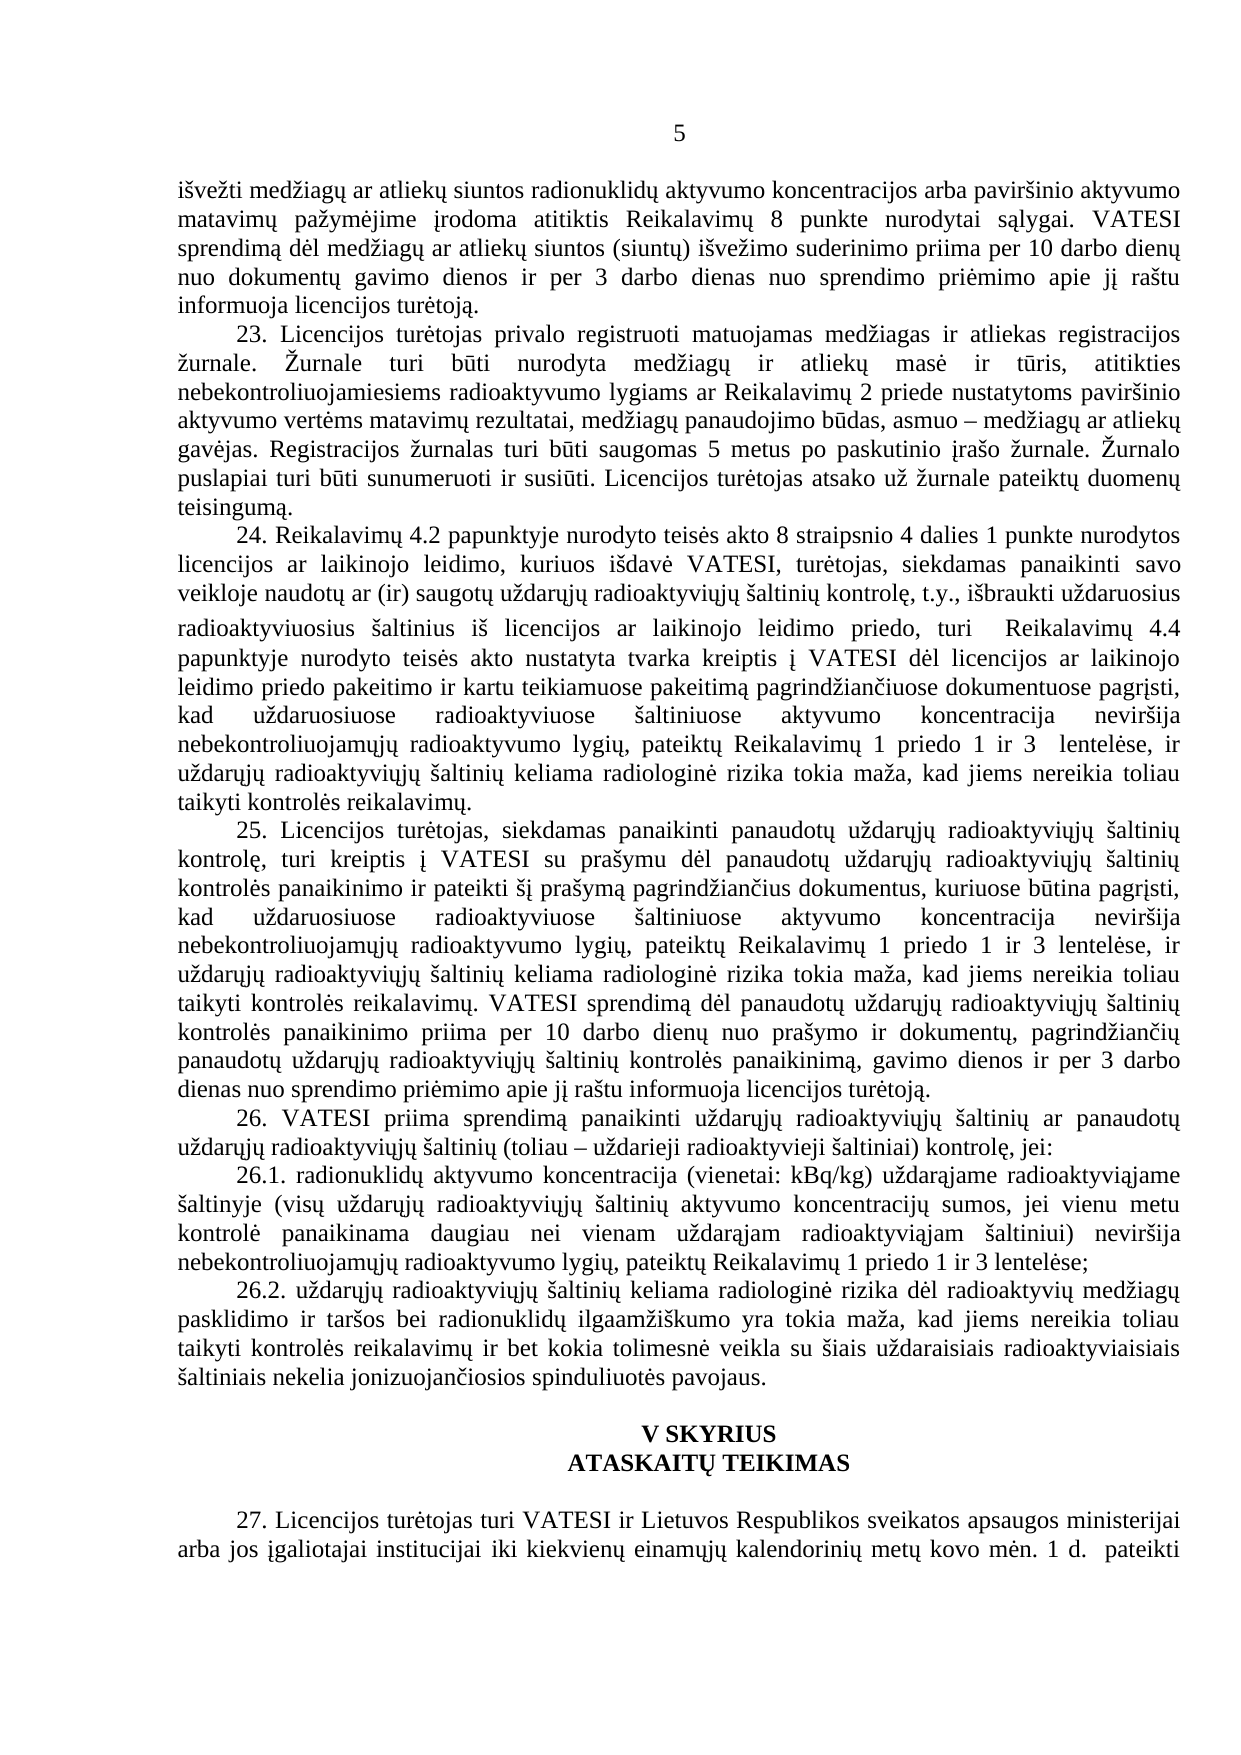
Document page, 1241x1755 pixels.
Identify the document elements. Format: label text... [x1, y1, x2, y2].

text ATASKAITŲ TEIKIMAS [177, 1448, 1181, 1477]
text 27. Licencijos turėtojas turi VATESI ir Lietuvos Respublikos sveikatos apsaugos ministerijai arba jos įgaliotajai institucijai iki kiekvienų einamųjų kalendorinių metų kovo mėn. 1 d. pateikti [177, 1505, 1181, 1563]
text 26. VATESI priima sprendimą panaikinti uždarųjų radioaktyviųjų šaltinių ar panaudotų uždarųjų radioaktyviųjų šaltinių (toliau – uždarieji radioaktyvieji šaltiniai) kontrolę, jei: [177, 1103, 1181, 1160]
text V SKYRIUS [177, 1419, 1181, 1448]
text 26.1. radionuklidų aktyvumo koncentracija (vienetai: kBq/kg) uždarąjame radioaktyviąjame šaltinyje (visų uždarųjų radioaktyviųjų šaltinių aktyvumo koncentracijų sumos, jei vienu metu kontrolė panaikinama daugiau nei vienam uždarąjam radioaktyviąjam šaltiniui) neviršija nebekontroliuojamųjų radioaktyvumo lygių, pateiktų Reikalavimų 1 priedo 1 ir 3 lentelėse; [177, 1160, 1181, 1275]
text 25. Licencijos turėtojas, siekdamas panaikinti panaudotų uždarųjų radioaktyviųjų šaltinių kontrolę, turi kreiptis į VATESI su prašymu dėl panaudotų uždarųjų radioaktyviųjų šaltinių kontrolės panaikinimo ir pateikti šį prašymą pagrindžiančius dokumentus, kuriuose būtina pagrįsti, kad uždaruosiuose radioaktyviuose šaltiniuose aktyvumo koncentracija neviršija nebekontroliuojamųjų radioaktyvumo lygių, pateiktų Reikalavimų 1 priedo 1 ir 3 lentelėse, ir uždarųjų radioaktyviųjų šaltinių keliama radiologinė rizika tokia maža, kad jiems nereikia toliau taikyti kontrolės reikalavimų. VATESI sprendimą dėl panaudotų uždarųjų radioaktyviųjų šaltinių kontrolės panaikinimo priima per 10 darbo dienų nuo prašymo ir dokumentų, pagrindžiančių panaudotų uždarųjų radioaktyviųjų šaltinių kontrolės panaikinimą, gavimo dienos ir per 3 darbo dienas nuo sprendimo priėmimo apie jį raštu informuoja licencijos turėtoją. [177, 815, 1181, 1103]
text 24. Reikalavimų 4.2 papunktyje nurodyto teisės akto 8 straipsnio 4 dalies 1 punkte nurodytos licencijos ar laikinojo leidimo, kuriuos išdavė VATESI, turėtojas, siekdamas panaikinti savo veikloje naudotų ar (ir) saugotų uždarųjų radioaktyviųjų šaltinių kontrolę, t.y., išbraukti uždaruosius radioaktyviuosius šaltinius iš licencijos ar laikinojo leidimo priedo, turi Reikalavimų 4.4 papunktyje nurodyto teisės akto nustatyta tvarka kreiptis į VATESI dėl licencijos ar laikinojo leidimo priedo pakeitimo ir kartu teikiamuose pakeitimą pagrindžiančiuose dokumentuose pagrįsti, kad uždaruosiuose radioaktyviuose šaltiniuose aktyvumo koncentracija neviršija nebekontroliuojamųjų radioaktyvumo lygių, pateiktų Reikalavimų 1 priedo 1 ir 3 lentelėse, ir uždarųjų radioaktyviųjų šaltinių keliama radiologinė rizika tokia maža, kad jiems nereikia toliau taikyti kontrolės reikalavimų. [177, 521, 1181, 815]
text 26.2. uždarųjų radioaktyviųjų šaltinių keliama radiologinė rizika dėl radioaktyvių medžiagų pasklidimo ir taršos bei radionuklidų ilgaamžiškumo yra tokia maža, kad jiems nereikia toliau taikyti kontrolės reikalavimų ir bet kokia tolimesnė veikla su šiais uždaraisiais radioaktyviaisiais šaltiniais nekelia jonizuojančiosios spinduliuotės pavojaus. [177, 1275, 1181, 1390]
text išvežti medžiagų ar atliekų siuntos radionuklidų aktyvumo koncentracijos arba paviršinio aktyvumo matavimų pažymėjime įrodoma atitiktis Reikalavimų 8 punkte nurodytai sąlygai. VATESI sprendimą dėl medžiagų ar atliekų siuntos (siuntų) išvežimo suderinimo priima per 10 darbo dienų nuo dokumentų gavimo dienos ir per 3 darbo dienas nuo sprendimo priėmimo apie jį raštu informuoja licencijos turėtoją. [177, 176, 1181, 319]
text 23. Licencijos turėtojas privalo registruoti matuojamas medžiagas ir atliekas registracijos žurnale. Žurnale turi būti nurodyta medžiagų ir atliekų masė ir tūris, atitikties nebekontroliuojamiesiems radioaktyvumo lygiams ar Reikalavimų 2 priede nustatytoms paviršinio aktyvumo vertėms matavimų rezultatai, medžiagų panaudojimo būdas, asmuo – medžiagų ar atliekų gavėjas. Registracijos žurnalas turi būti saugomas 5 metus po paskutinio įrašo žurnale. Žurnalo puslapiai turi būti sunumeruoti ir susiūti. Licencijos turėtojas atsako už žurnale pateiktų duomenų teisingumą. [177, 319, 1181, 521]
